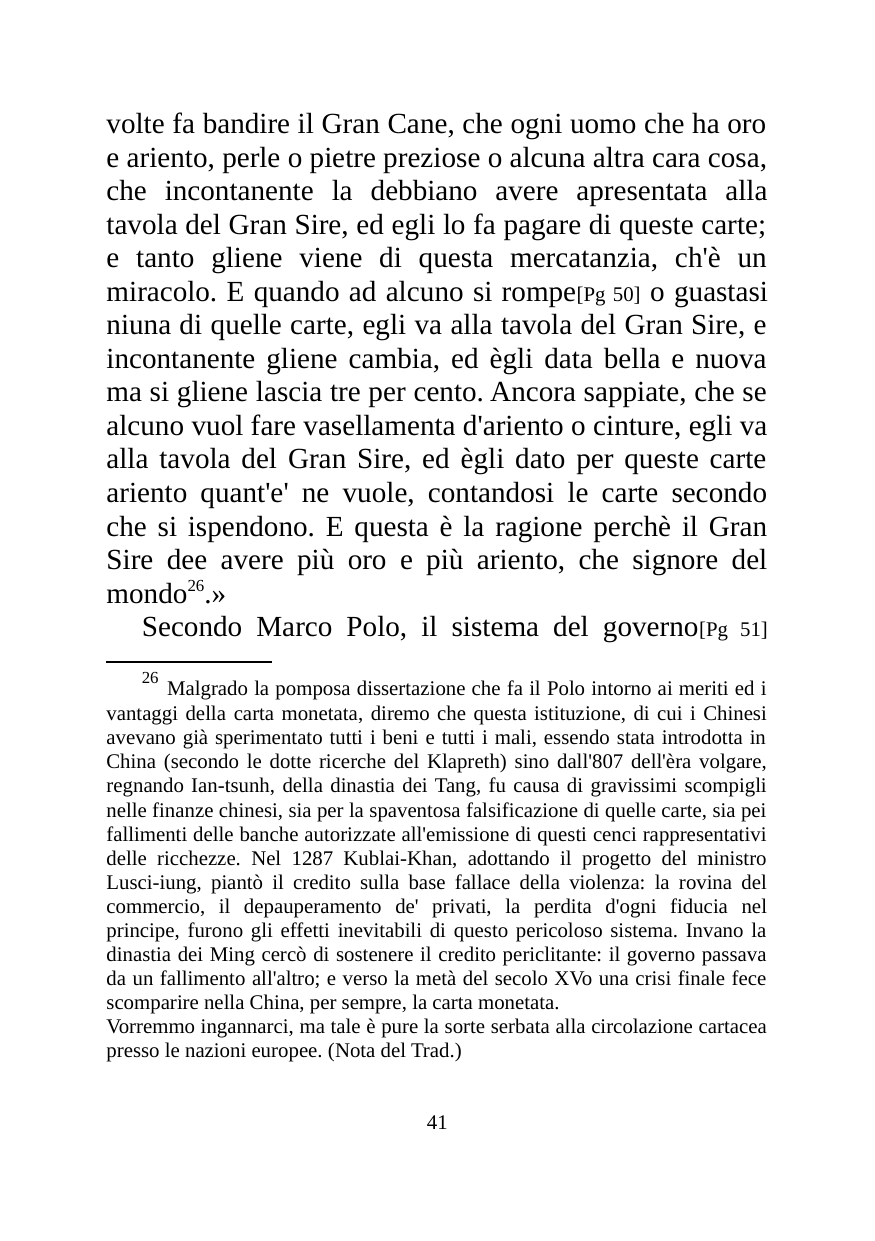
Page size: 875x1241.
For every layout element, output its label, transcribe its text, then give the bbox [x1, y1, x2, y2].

text Vorremmo ingannarci, ma tale è pure la sorte serbata alla circolazione cartacea presso le nazioni europee. (Nota del Trad.) [106, 1014, 768, 1062]
text volte fa bandire il Gran Cane, che ogni uomo che ha oro e ariento, perle o pietre preziose o alcuna altra cara cosa, che incontanente la debbiano avere apresentata alla tavola del Gran Sire, ed egli lo fa pagare di queste carte; e tanto gliene viene di questa mercatanzia, ch'è un miracolo. E quando ad alcuno si rompe[Pg 50] o guastasi niuna di quelle carte, egli va alla tavola del Gran Sire, e incontanente gliene cambia, ed ègli data bella e nuova ma si gliene lascia tre per cento. Ancora sappiate, che se alcuno vuol fare vasellamenta d'ariento o cinture, egli va alla tavola del Gran Sire, ed ègli dato per queste carte ariento quant'e' ne vuole, contandosi le carte secondo che si ispendono. E questa è la ragione perchè il Gran Sire dee avere più oro e più ariento, che signore del mondo.» [106, 106, 768, 609]
text Malgrado la pomposa dissertazione che fa il Polo intorno ai meriti ed i vantaggi della carta monetata, diremo che questa istituzione, di cui i Chinesi avevano già sperimentato tutti i beni e tutti i mali, essendo stata introdotta in China (secondo le dotte ricerche del Klapreth) sino dall'807 dell'èra volgare, regnando Ian-tsunh, della dinastia dei Tang, fu causa di gravissimi scompigli nelle finanze chinesi, sia per la spaventosa falsificazione di quelle carte, sia pei fallimenti delle banche autorizzate all'emissione di questi cenci rappresentativi delle ricchezze. Nel 1287 Kublai-Khan, adottando il progetto del ministro Lusci-iung, piantò il credito sulla base fallace della violenza: la rovina del commercio, il depauperamento de' privati, la perdita d'ogni fiducia nel principe, furono gli effetti inevitabili di questo pericoloso sistema. Invano la dinastia dei Ming cercò di sostenere il credito periclitante: il governo passava da un fallimento all'altro; e verso la metà del secolo XVo una crisi finale fece scomparire nella China, per sempre, la carta monetata. [106, 668, 768, 1014]
text Secondo Marco Polo, il sistema del governo[Pg 51] [106, 609, 768, 643]
